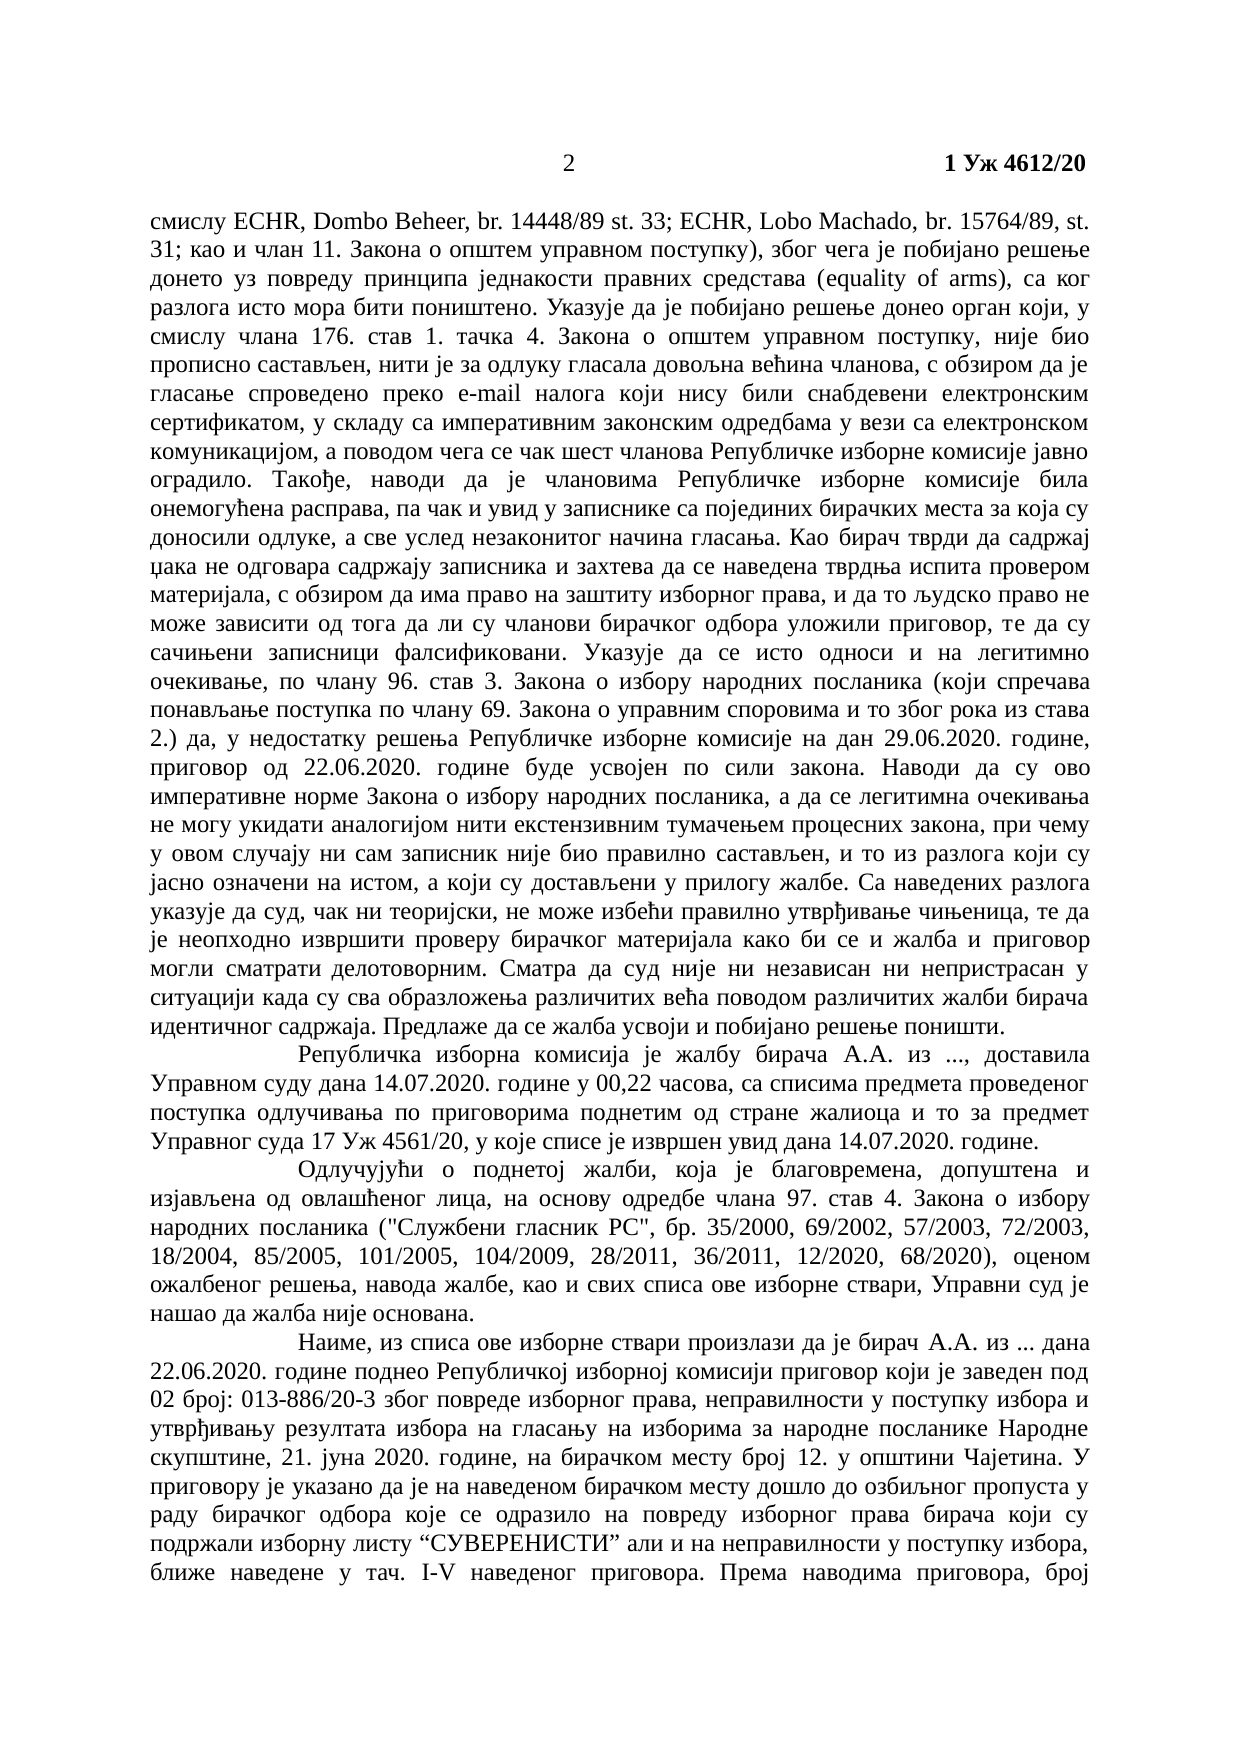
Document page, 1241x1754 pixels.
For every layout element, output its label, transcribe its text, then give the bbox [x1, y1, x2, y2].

text Наиме, из списа ове изборне ствари произлази да је бирач А.А. из ... дана 22.06.2020. године поднео Републичкој изборној комисији приговор који је заведен под 02 број: 013-886/20-3 због повреде изборног права, неправилности у поступку избора и утврђивању резултата избора на гласању на изборима за народне посланике Народне скупштине, 21. јуна 2020. године, на бирачком месту број 12. у општини Чајетина. У приговору је указано да је на наведеном бирачком месту дошло до озбиљног пропуста у раду бирачког одбора које се одразило на повреду изборног права бирача који су подржали изборну листу “СУВЕРЕНИСТИ” али и на неправилности у поступку избора, ближе наведене у тач. I-V наведеног приговора. Према наводима приговора, број [150, 1327, 1090, 1586]
text Одлучујући о поднетој жалби, која је благовремена, допуштена и изјављена од овлашћеног лица, на основу одредбе члана 97. став 4. Закона о избору народних посланика ("Службени гласник РС", бр. 35/2000, 69/2002, 57/2003, 72/2003, 18/2004, 85/2005, 101/2005, 104/2009, 28/2011, 36/2011, 12/2020, 68/2020), оценом ожалбеног решења, навода жалбе, као и свих списа ове изборне ствари, Управни суд је нашао да жалба није основана. [150, 1154, 1090, 1327]
text смислу ECHR, Dombo Beheer, br. 14448/89 st. 33; ECHR, Lobo Machado, br. 15764/89, st. 31; као и члан 11. Закона о општем управном поступку), због чега је побијано решење донето уз повреду принципа једнакости правних средстава (equality of arms), са ког разлога исто мора бити поништено. Указује да је побијано решење донео орган који, у смислу члана 176. став 1. тачка 4. Закона о општем управном поступку, није био прописно састављен, нити је за одлуку гласала довољна већина чланова, с обзиром да је гласање спроведено преко e-mail налога који нису били снабдевени електронским сертификатом, у складу са императивним законским одредбама у вези са електронском комуникацијом, а поводом чега се чак шест чланова Републичке изборне комисије јавно оградило. Такође, наводи да је члановима Републичке изборне комисије била онемогућена расправа, па чак и увид у записнике са појединих бирачких места за која су доносили одлуке, а све услед незаконитог начина гласања. Као бирач тврди да садржај џака не одговара садржају записника и захтева да се наведена тврдња испита провером материјала, с обзиром да има право на заштиту изборног права, и да то људско право не може зависити од тога да ли су чланови бирачког одбора уложили приговор, те да су сачињени записници фалсификовани. Указује да се исто односи и на легитимно очекивање, по члану 96. став 3. Закона о избору народних посланика (који спречава понављање поступка по члану 69. Закона о управним споровима и то због рока из става 2.) да, у недостатку решења Републичке изборне комисије на дан 29.06.2020. године, приговор од 22.06.2020. године буде усвојен по сили закона. Наводи да су ово императивне норме Закона о избору народних посланика, а да се легитимна очекивања не могу укидати аналогијом нити екстензивним тумачењем процесних закона, при чему у овом случају ни сам записник није био правилно састављен, и то из разлога који су јасно означени на истом, а који су достављени у прилогу жалбе. Са наведених разлога указује да суд, чак ни теоријски, не може избећи правилно утврђивање чињеница, те да је неопходно извршити проверу бирачког материјала како би се и жалба и приговор могли сматрати делотоворним. Сматра да суд није ни независан ни непристрасан у ситуацији када су сва образложења различитих већа поводом различитих жалби бирача идентичног садржаја. Предлаже да се жалба усвоји и побијано решење поништи. [150, 206, 1090, 1039]
text Републичка изборна комисија је жалбу бирача А.А. из ..., доставила Управном суду дана 14.07.2020. године у 00,22 часова, са списима предмета проведеног поступка одлучивања по приговорима поднетим од стране жалиоца и то за предмет Управног суда 17 Уж 4561/20, у које списе је извршен увид дана 14.07.2020. године. [150, 1039, 1090, 1154]
